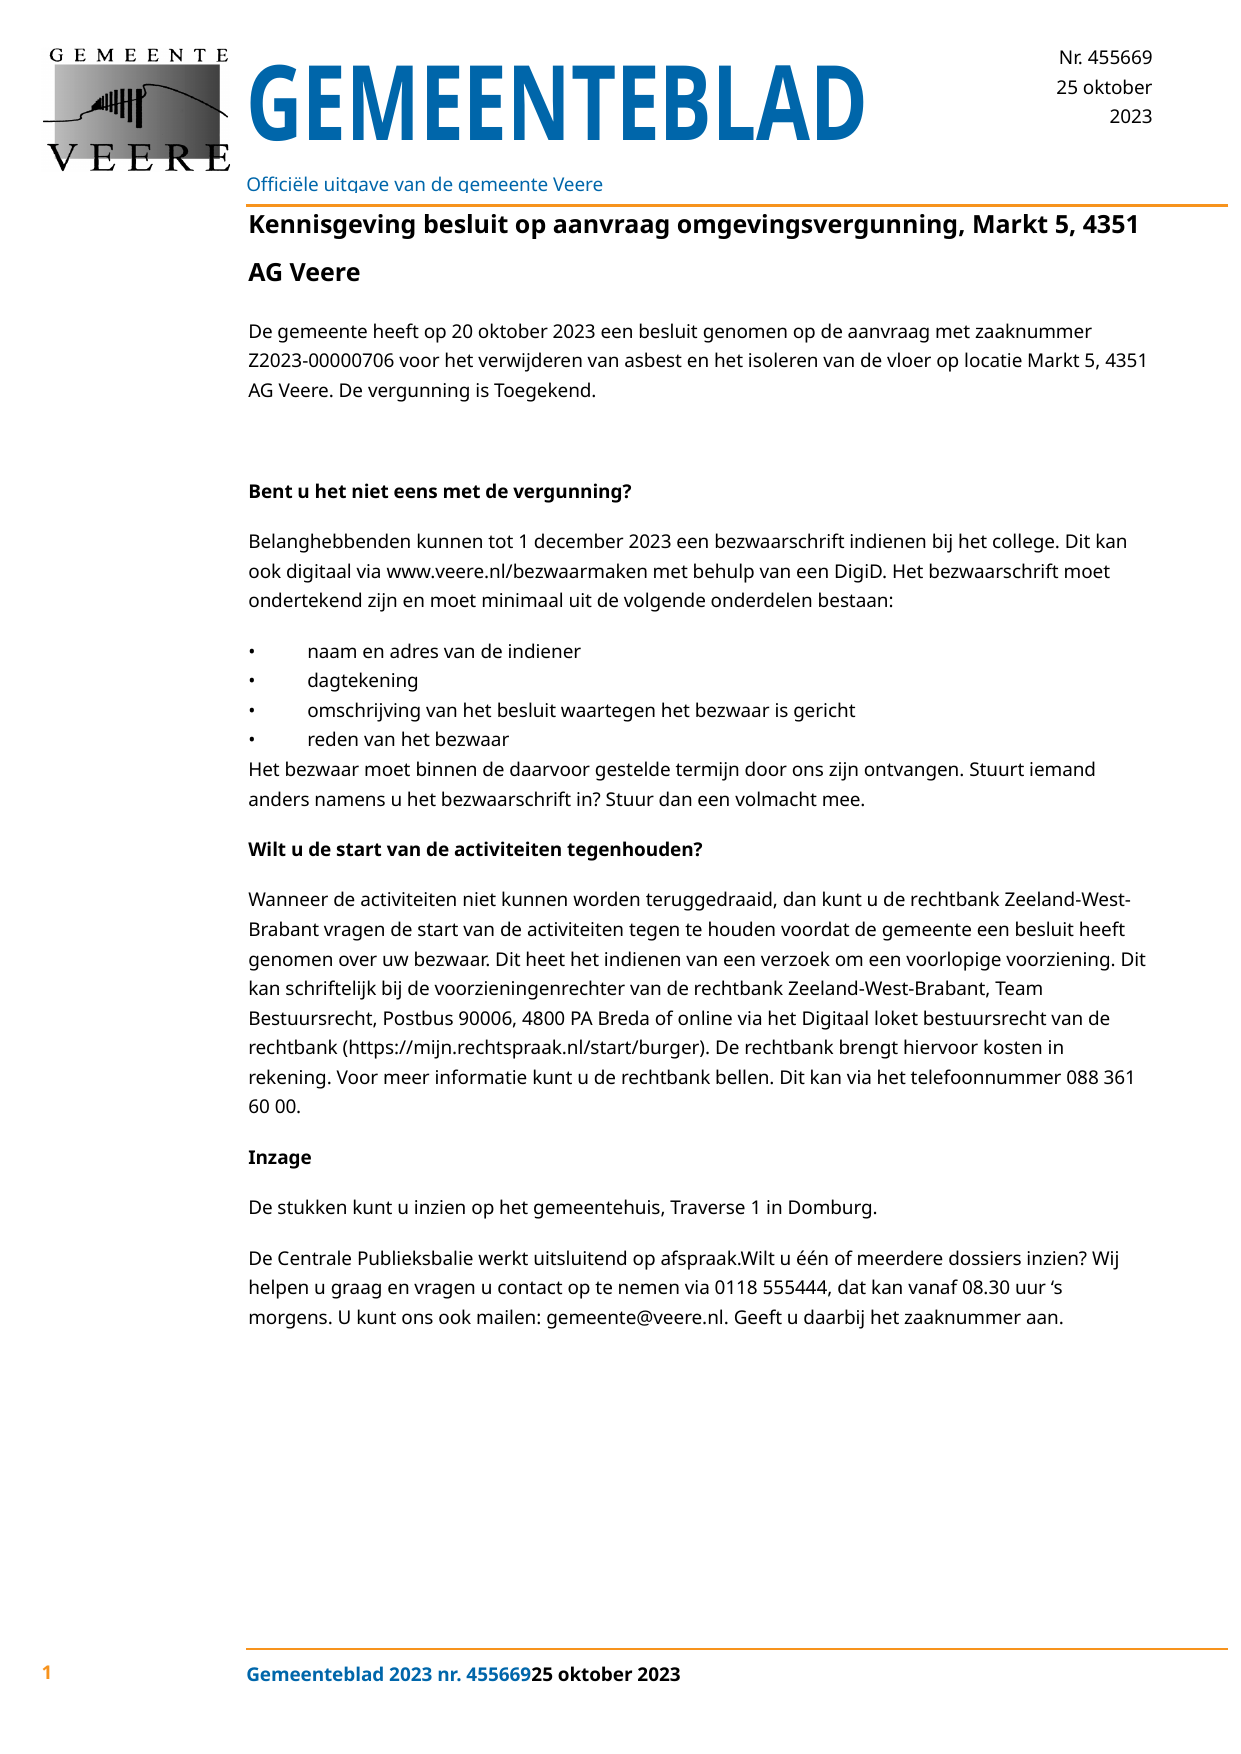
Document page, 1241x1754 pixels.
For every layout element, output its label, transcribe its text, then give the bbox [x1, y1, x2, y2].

picture [41, 47, 231, 172]
text Belanghebbenden kunnen tot 1 december 2023 een bezwaarschrift indienen bij het college. Dit kan ook digitaal via www.veere.nl/bezwaarmaken met behulp van een DigiD. Het bezwaarschrift moet ondertekend zijn en moet minimaal uit de volgende onderdelen bestaan: [248, 528, 1152, 613]
text Kennisgeving besluit op aanvraag omgevingsvergunning, Markt 5, 4351 AG Veere [248, 207, 1152, 288]
list omschrijving van het besluit waartegen het bezwaar is gericht [248, 697, 1152, 723]
text Wilt u de start van de activiteiten tegenhouden? [248, 836, 1152, 862]
text Inzage [248, 1144, 1152, 1170]
text Het bezwaar moet binnen de daarvoor gestelde termijn door ons zijn ontvangen. Stuurt iemand anders namens u het bezwaarschrift in? Stuur dan een volmacht mee. [248, 756, 1152, 812]
list reden van het bezwaar [248, 727, 1152, 752]
text De stukken kunt u inzien op het gemeentehuis, Traverse 1 in Domburg. [248, 1194, 1152, 1220]
text Bent u het niet eens met de vergunning? [248, 478, 1152, 504]
text De Centrale Publieksbalie werkt uitsluitend op afspraak.Wilt u één of meerdere dossiers inzien? Wij helpen u graag en vragen u contact op te nemen via 0118 555444, dat kan vanaf 08.30 uur ‘s morgens. U kunt ons ook mailen: gemeente@veere.nl. Geeft u daarbij het zaaknummer aan. [248, 1245, 1152, 1330]
text De gemeente heeft op 20 oktober 2023 een besluit genomen op de aanvraag met zaaknummer Z2023-00000706 voor het verwijderen van asbest en het isoleren van de vloer op locatie Markt 5, 4351 AG Veere. De vergunning is Toegekend. [248, 318, 1152, 403]
list naam en adres van de indiener [248, 638, 1152, 664]
list dagtekening [248, 667, 1152, 693]
text Wanneer de activiteiten niet kunnen worden teruggedraaid, dan kunt u de rechtbank Zeeland-West-Brabant vragen de start van de activiteiten tegen te houden voordat de gemeente een besluit heeft genomen over uw bezwaar. Dit heet het indienen van een verzoek om een voorlopige voorziening. Dit kan schriftelijk bij de voorzieningenrechter van de rechtbank Zeeland-West-Brabant, Team Bestuursrecht, Postbus 90006, 4800 PA Breda of online via het Digitaal loket bestuursrecht van de rechtbank (https://mijn.rechtspraak.nl/start/burger). De rechtbank brengt hiervoor kosten in rekening. Voor meer informatie kunt u de rechtbank bellen. Dit kan via het telefoonnummer 088 361 60 00. [248, 887, 1152, 1119]
